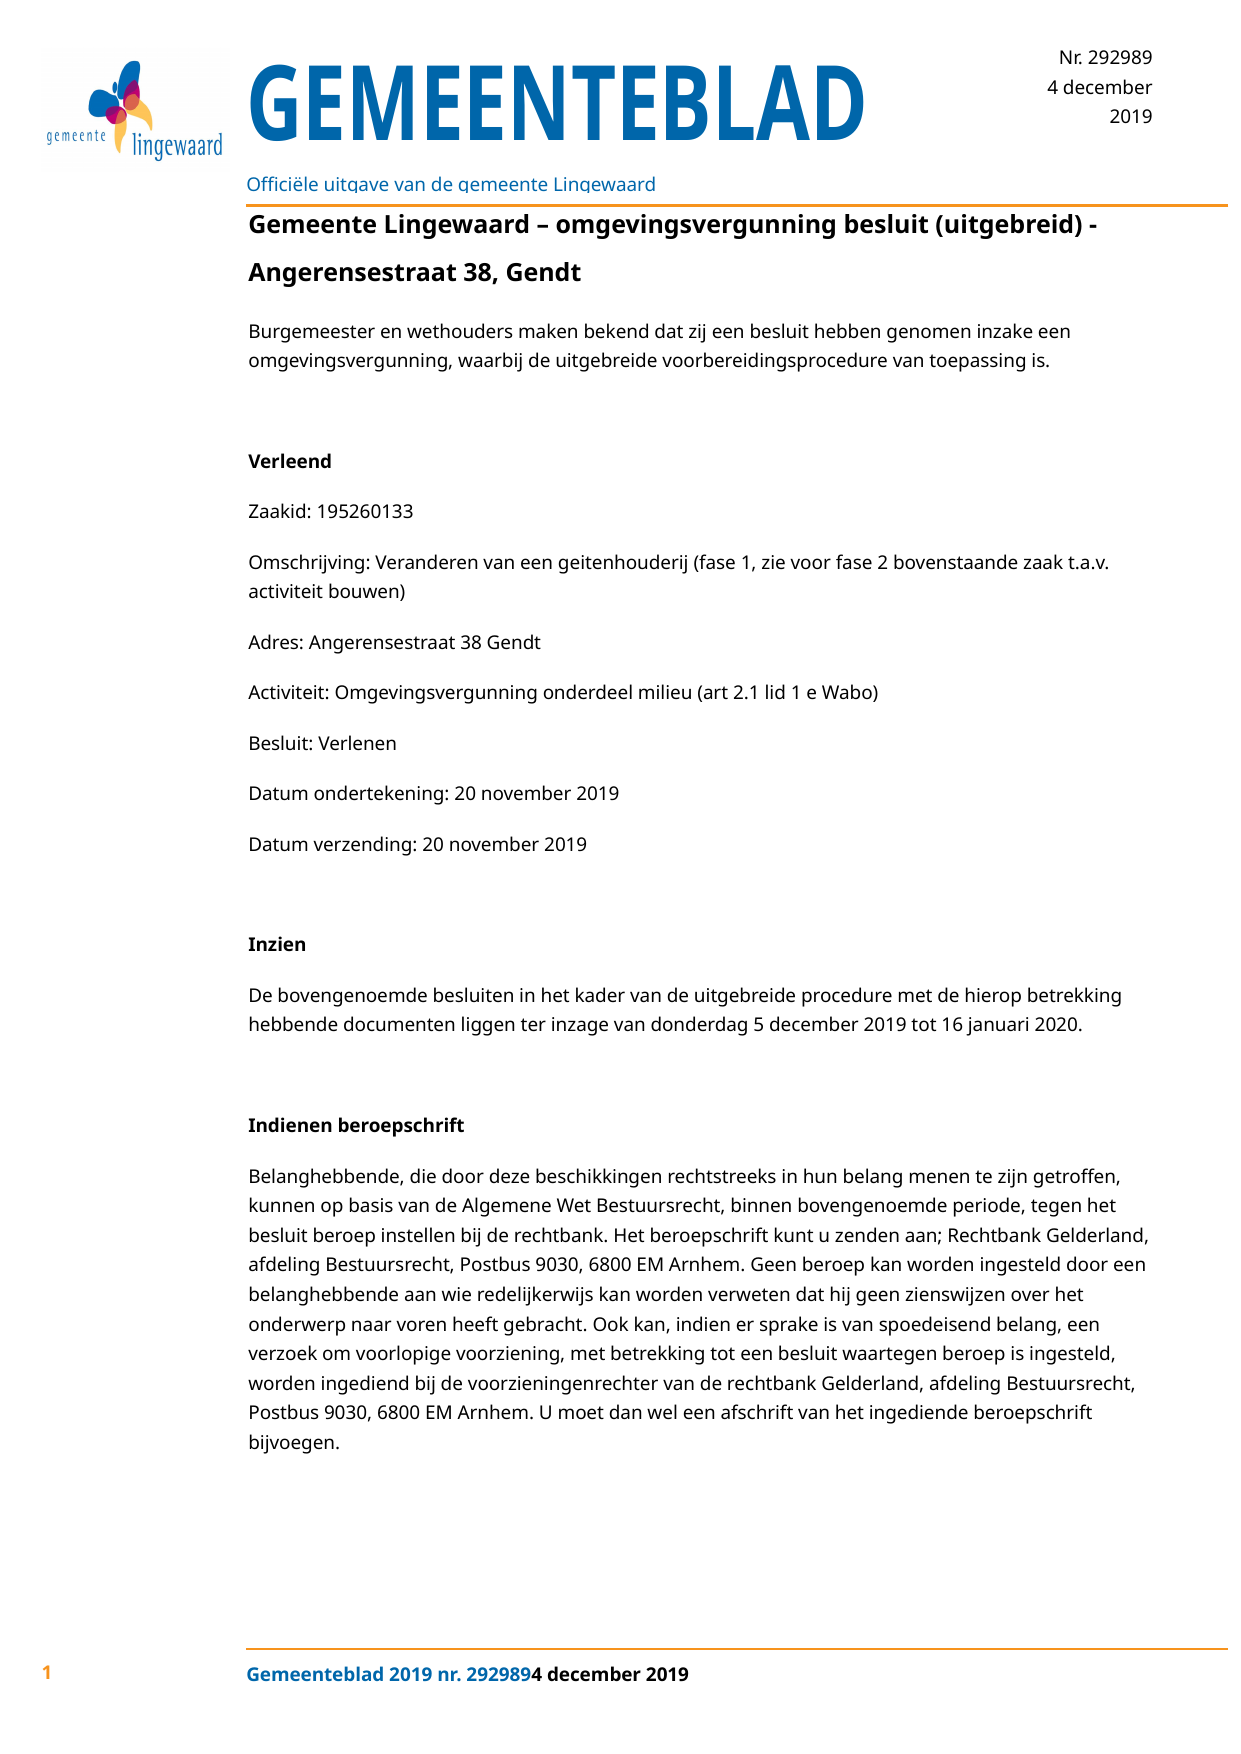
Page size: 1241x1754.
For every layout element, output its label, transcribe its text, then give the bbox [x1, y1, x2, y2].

text Verleend [248, 448, 1152, 474]
text Datum ondertekening: 20 november 2019 [248, 780, 1152, 806]
text Belanghebbende, die door deze beschikkingen rechtstreeks in hun belang menen te zijn getroffen, kunnen op basis van de Algemene Wet Bestuursrecht, binnen bovengenoemde periode, tegen het besluit beroep instellen bij de rechtbank. Het beroepschrift kunt u zenden aan; Rechtbank Gelderland, afdeling Bestuursrecht, Postbus 9030, 6800 EM Arnhem. Geen beroep kan worden ingesteld door een belanghebbende aan wie redelijkerwijs kan worden verweten dat hij geen zienswijzen over het onderwerp naar voren heeft gebracht. Ook kan, indien er sprake is van spoedeisend belang, een verzoek om voorlopige voorziening, met betrekking tot een besluit waartegen beroep is ingesteld, worden ingediend bij de voorzieningenrechter van de rechtbank Gelderland, afdeling Bestuursrecht, Postbus 9030, 6800 EM Arnhem. U moet dan wel een afschrift van het ingediende beroepschrift bijvoegen. [248, 1163, 1152, 1455]
text Adres: Angerensestraat 38 Gendt [248, 629, 1152, 655]
picture [41, 47, 231, 172]
text Inzien [248, 932, 1152, 957]
text Datum verzending: 20 november 2019 [248, 831, 1152, 857]
text Gemeente Lingewaard – omgevingsvergunning besluit (uitgebreid) - Angerensestraat 38, Gendt [248, 207, 1152, 288]
text Indienen beroepschrift [248, 1112, 1152, 1138]
text Zaakid: 195260133 [248, 499, 1152, 524]
text De bovengenoemde besluiten in het kader van de uitgebreide procedure met de hierop betrekking hebbende documenten liggen ter inzage van donderdag 5 december 2019 tot 16 januari 2020. [248, 982, 1152, 1037]
text Besluit: Verlenen [248, 730, 1152, 756]
text Activiteit: Omgevingsvergunning onderdeel milieu (art 2.1 lid 1 e Wabo) [248, 679, 1152, 705]
text Burgemeester en wethouders maken bekend dat zij een besluit hebben genomen inzake een omgevingsvergunning, waarbij de uitgebreide voorbereidingsprocedure van toepassing is. [248, 318, 1152, 373]
text Omschrijving: Veranderen van een geitenhouderij (fase 1, zie voor fase 2 bovenstaande zaak t.a.v. activiteit bouwen) [248, 549, 1152, 604]
